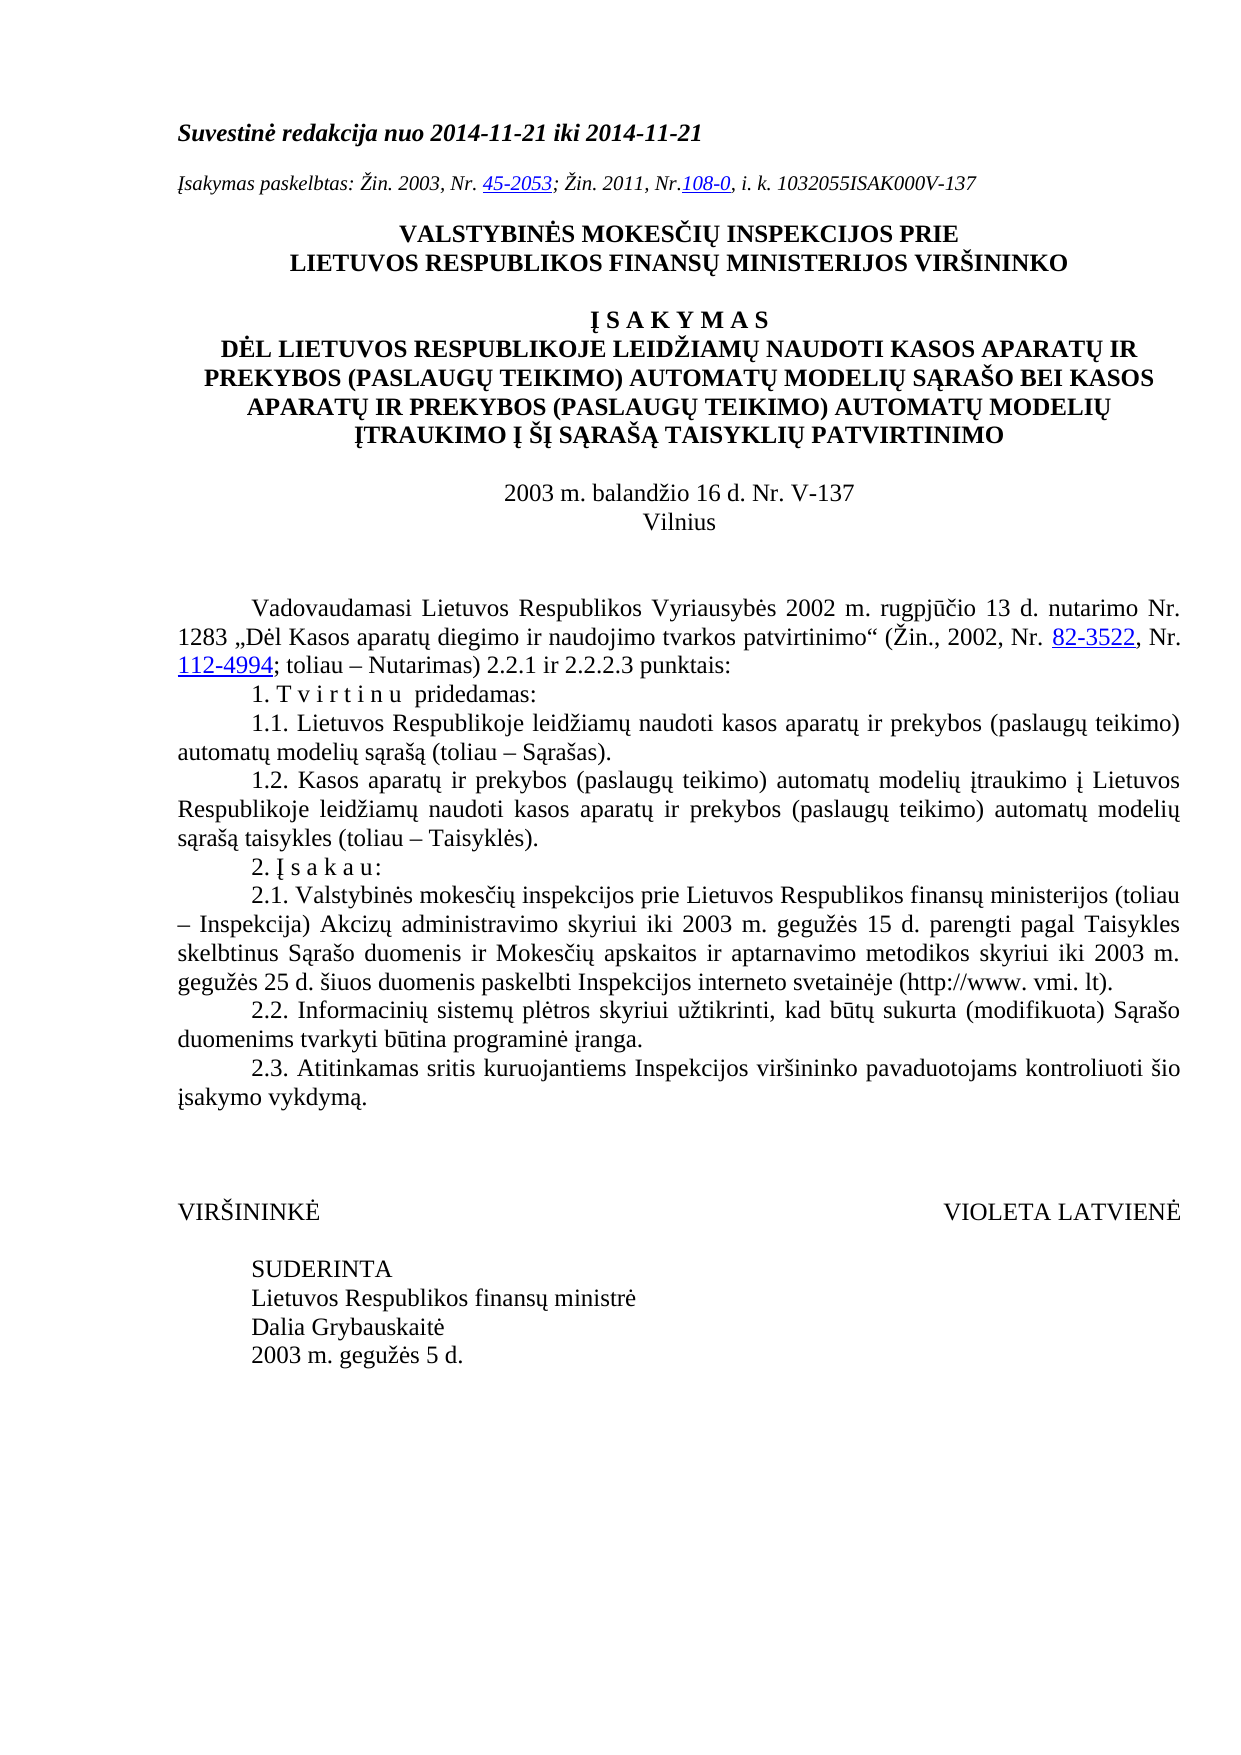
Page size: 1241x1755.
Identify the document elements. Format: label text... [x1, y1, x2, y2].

text 1.1. Lietuvos Respublikoje leidžiamų naudoti kasos aparatų ir prekybos (paslaugų teikimo) automatų modelių sąrašą (toliau – Sąrašas). [177, 708, 1181, 765]
text 2.1. Valstybinės mokesčių inspekcijos prie Lietuvos Respublikos finansų ministerijos (toliau – Inspekcija) Akcizų administravimo skyriui iki 2003 m. gegužės 15 d. parengti pagal Taisykles skelbtinus Sąrašo duomenis ir Mokesčių apskaitos ir aptarnavimo metodikos skyriui iki 2003 m. gegužės 25 d. šiuos duomenis paskelbti Inspekcijos interneto svetainėje (http://www. vmi. lt). [177, 880, 1181, 995]
text Į S A K Y M A S [177, 305, 1181, 334]
text SUDERINTA [177, 1254, 1181, 1283]
text Dalia Grybauskaitė [177, 1312, 1181, 1340]
text 2003 m. balandžio 16 d. Nr. V-137 [177, 478, 1181, 507]
text Vadovaudamasi Lietuvos Respublikos Vyriausybės 2002 m. rugpjūčio 13 d. nutarimo Nr. 1283 „Dėl Kasos aparatų diegimo ir naudojimo tvarkos patvirtinimo“ (Žin., 2002, Nr. 82-3522, Nr. 112-4994; toliau – Nutarimas) 2.2.1 ir 2.2.2.3 punktais: [177, 593, 1181, 679]
text 1. Tvirtinu pridedamas: [177, 679, 1181, 708]
text 2.2. Informacinių sistemų plėtros skyriui užtikrinti, kad būtų sukurta (modifikuota) Sąrašo duomenims tvarkyti būtina programinė įranga. [177, 995, 1181, 1053]
text DĖL LIETUVOS RESPUBLIKOJE LEIDŽIAMŲ NAUDOTI KASOS APARATŲ IR PREKYBOS (PASLAUGŲ TEIKIMO) AUTOMATŲ MODELIŲ SĄRAŠO BEI KASOS APARATŲ IR PREKYBOS (PASLAUGŲ TEIKIMO) AUTOMATŲ MODELIŲ ĮTRAUKIMO Į ŠĮ SĄRAŠĄ TAISYKLIŲ PATVIRTINIMO [177, 334, 1181, 449]
text Lietuvos Respublikos finansų ministrė [177, 1283, 1181, 1312]
text 1.2. Kasos aparatų ir prekybos (paslaugų teikimo) automatų modelių įtraukimo į Lietuvos Respublikoje leidžiamų naudoti kasos aparatų ir prekybos (paslaugų teikimo) automatų modelių sąrašą taisykles (toliau – Taisyklės). [177, 765, 1181, 852]
text Suvestinė redakcija nuo 2014-11-21 iki 2014-11-21 [177, 118, 1181, 147]
text Įsakymas paskelbtas: Žin. 2003, Nr. 45-2053; Žin. 2011, Nr.108-0, i. k. 1032055ISAK000V-137 [177, 171, 1181, 195]
text 2.Įsakau: [177, 852, 1181, 880]
text VALSTYBINĖS MOKESČIŲ INSPEKCIJOS PRIE [177, 219, 1181, 248]
text LIETUVOS RESPUBLIKOS FINANSŲ MINISTERIJOS VIRŠININKO [177, 248, 1181, 277]
text 2003 m. gegužės 5 d. [177, 1340, 1181, 1369]
text Vilnius [177, 507, 1181, 535]
text 2.3. Atitinkamas sritis kuruojantiems Inspekcijos viršininko pavaduotojams kontroliuoti šio įsakymo vykdymą. [177, 1053, 1181, 1110]
text VIRŠININKĖ VIOLETA LATVIENĖ [177, 1197, 1181, 1225]
